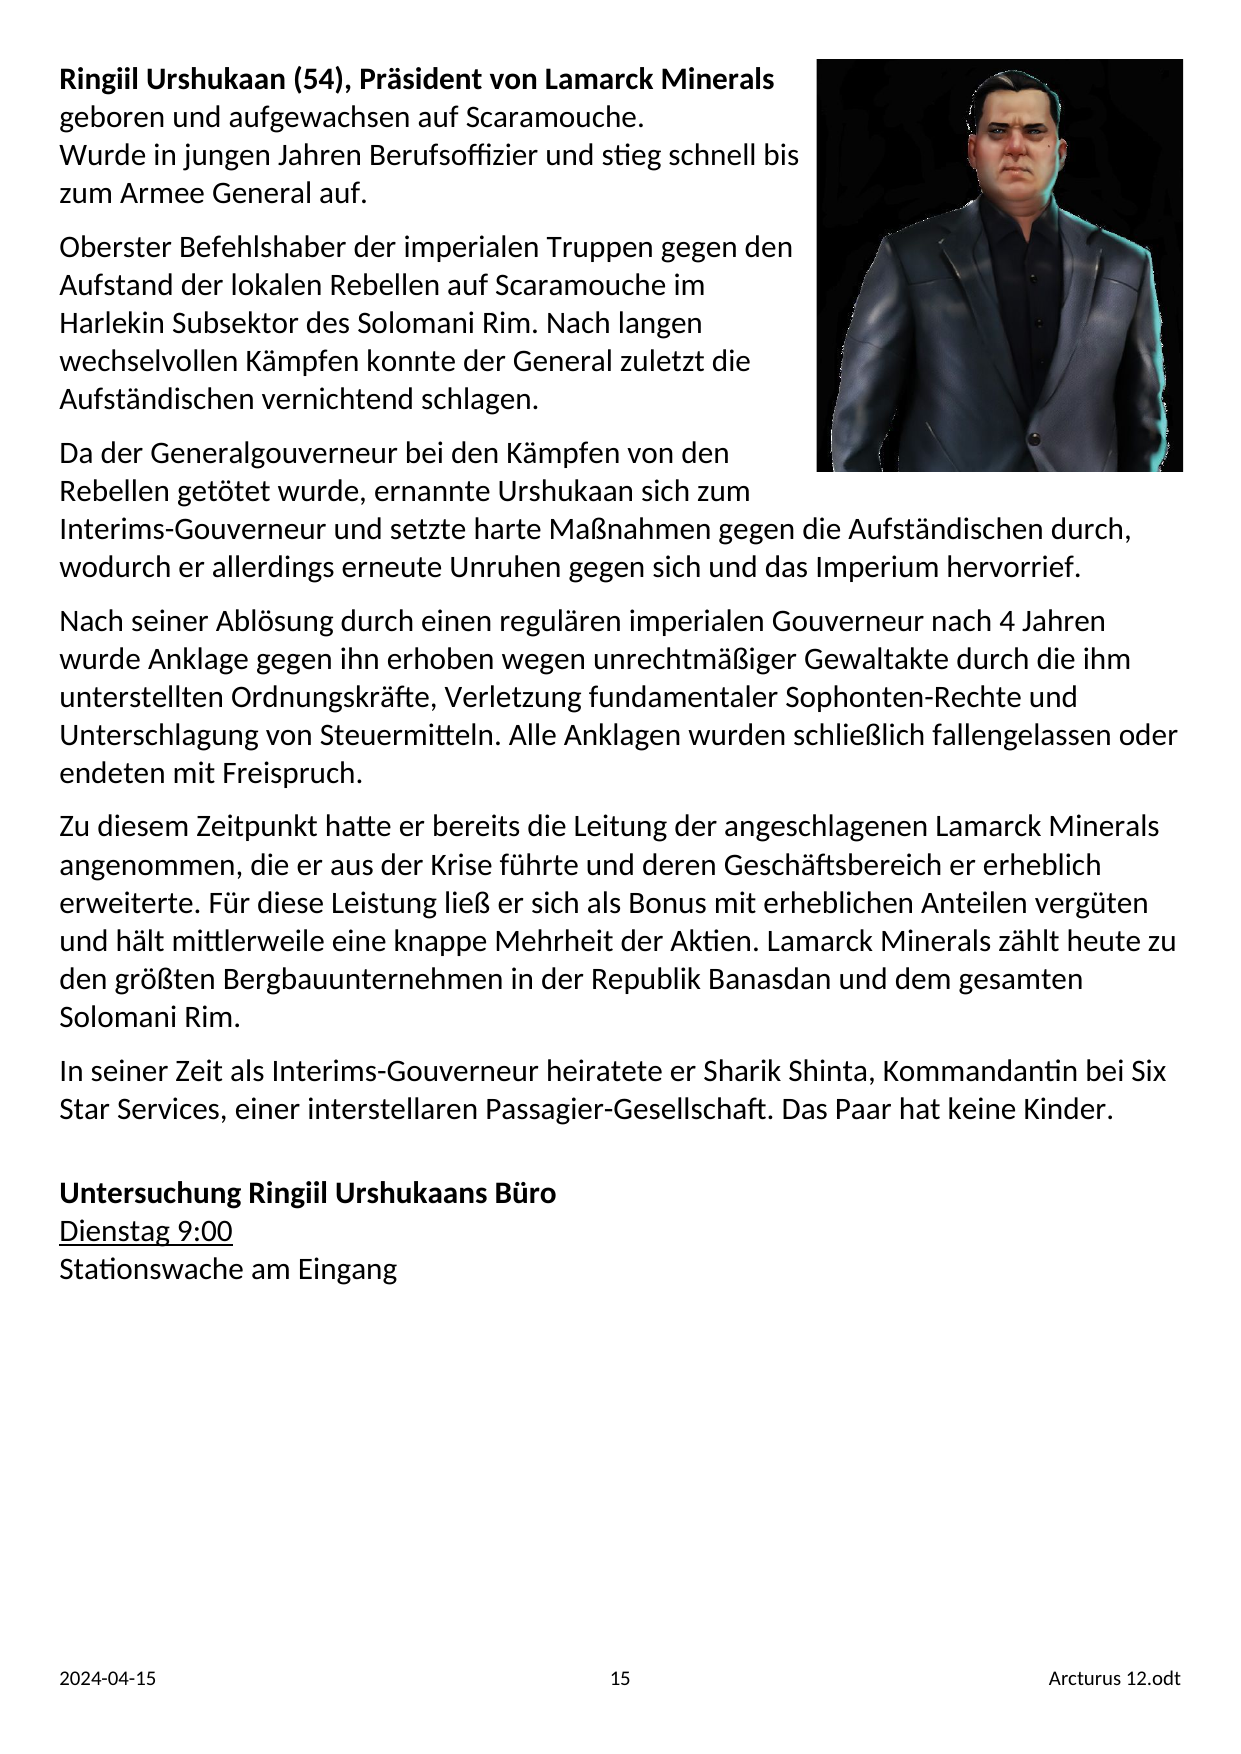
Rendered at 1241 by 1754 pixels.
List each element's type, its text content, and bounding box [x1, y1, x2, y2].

text In seiner Zeit als Interims-Gouverneur heiratete er Sharik Shinta, Kommandantin bei Six Star Services, einer interstellaren Passagier-Gesellschaft. Das Paar hat keine Kinder. [59, 1051, 1181, 1127]
picture [816, 59, 1184, 472]
text Dienstag 9:00 [59, 1211, 1181, 1249]
text Untersuchung Ringiil Urshukaans Büro [59, 1173, 1181, 1211]
text Ringiil Urshukaan (54), Präsident von Lamarck Minerals [59, 59, 816, 97]
text Stationswache am Eingang [59, 1249, 1181, 1287]
text Zu diesem Zeitpunkt hatte er bereits die Leitung der angeschlagenen Lamarck Minerals angenommen, die er aus der Krise führte und deren Geschäftsbereich er erheblich erweiterte. Für diese Leistung ließ er sich als Bonus mit erheblichen Anteilen vergüten und hält mittlerweile eine knappe Mehrheit der Aktien. Lamarck Minerals zählt heute zu den größten Bergbauunternehmen in der Republik Banasdan und dem gesamten Solomani Rim. [59, 807, 1181, 1035]
text Oberster Befehlshaber der imperialen Truppen gegen den Aufstand der lokalen Rebellen auf Scaramouche im Harlekin Subsektor des Solomani Rim. Nach langen wechselvollen Kämpfen konnte der General zuletzt die Aufständischen vernichtend schlagen. [59, 227, 816, 417]
text geboren und aufgewachsen auf Scaramouche. Wurde in jungen Jahren Berufsoffizier und stieg schnell bis zum Armee General auf. [59, 97, 816, 212]
text Da der Generalgouverneur bei den Kämpfen von den Rebellen getötet wurde, ernannte Urshukaan sich zum Interims-Gouverneur und setzte harte Maßnahmen gegen die Aufständischen durch, wodurch er allerdings erneute Unruhen gegen sich und das Imperium hervorrief. [59, 433, 1181, 585]
text Nach seiner Ablösung durch einen regulären imperialen Gouverneur nach 4 Jahren wurde Anklage gegen ihn erhoben wegen unrechtmäßiger Gewaltakte durch die ihm unterstellten Ordnungskräfte, Verletzung fundamentaler Sophonten-Rechte und Unterschlagung von Steuermitteln. Alle Anklagen wurden schließlich fallengelassen oder endeten mit Freispruch. [59, 601, 1181, 791]
